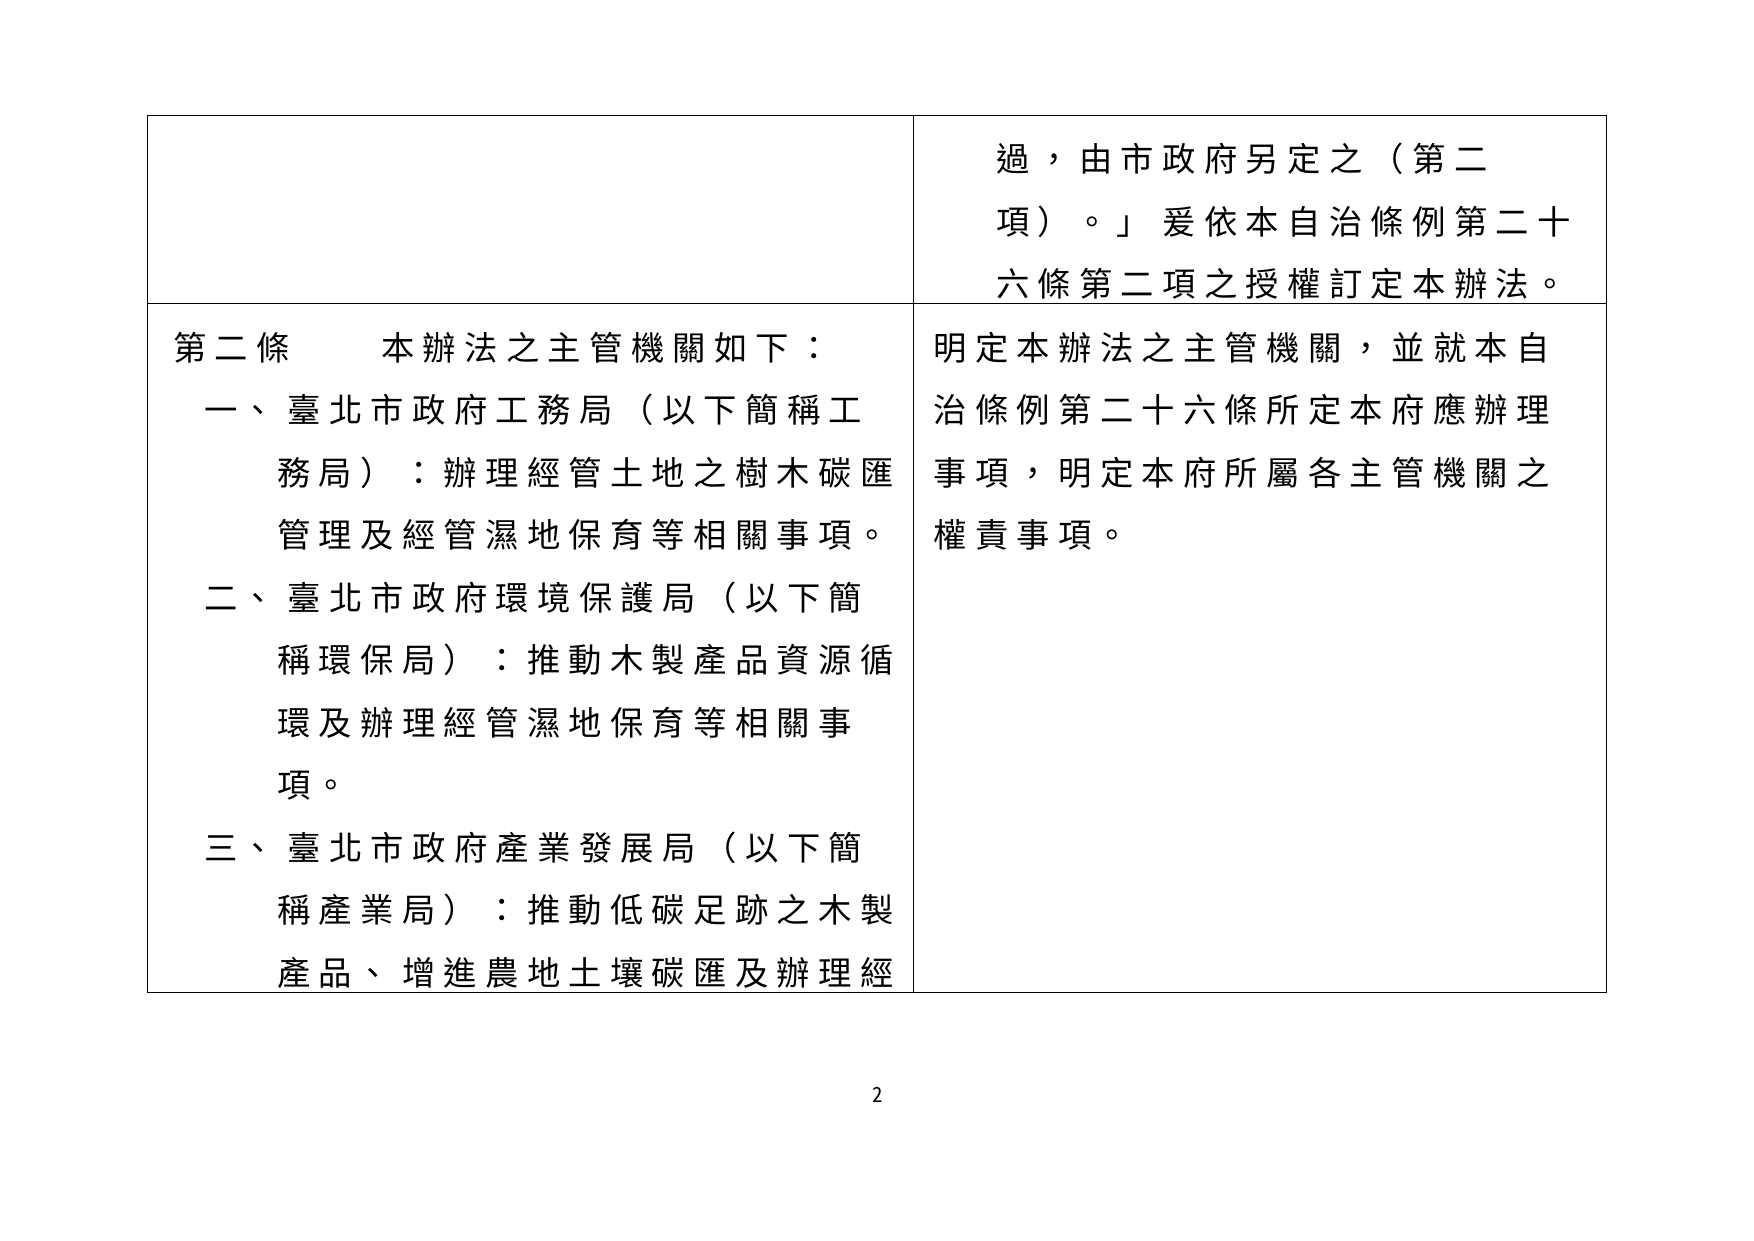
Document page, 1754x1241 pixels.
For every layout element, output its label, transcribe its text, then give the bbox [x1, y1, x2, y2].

table_cell 明定本辦法之主管機關，並就本自治條例第二十六條所定本府應辦理事項，明定本府所屬各主管機關之權責事項。 [914, 304, 1606, 992]
table_cell [148, 116, 913, 303]
table_cell 過，由市政府另定之（第二項）。」爰依本自治條例第二十六條第二項之授權訂定本辦法。 [914, 116, 1606, 303]
table_cell 第二條 本辦法之主管機關如下： 一、臺北市政府工務局（以下簡稱工務局）：辦理經管土地之樹木碳匯管理及經管濕地保育等相關事項。 二、臺北市政府環境保護局（以下簡稱環保局）：推動木製產品資源循環及辦理經管濕地保育等相關事項。 三、臺北市政府產業發展局（以下簡稱產業局）：推動低碳足跡之木製產品、增進農地土壤碳匯及辦理經 [148, 304, 913, 992]
